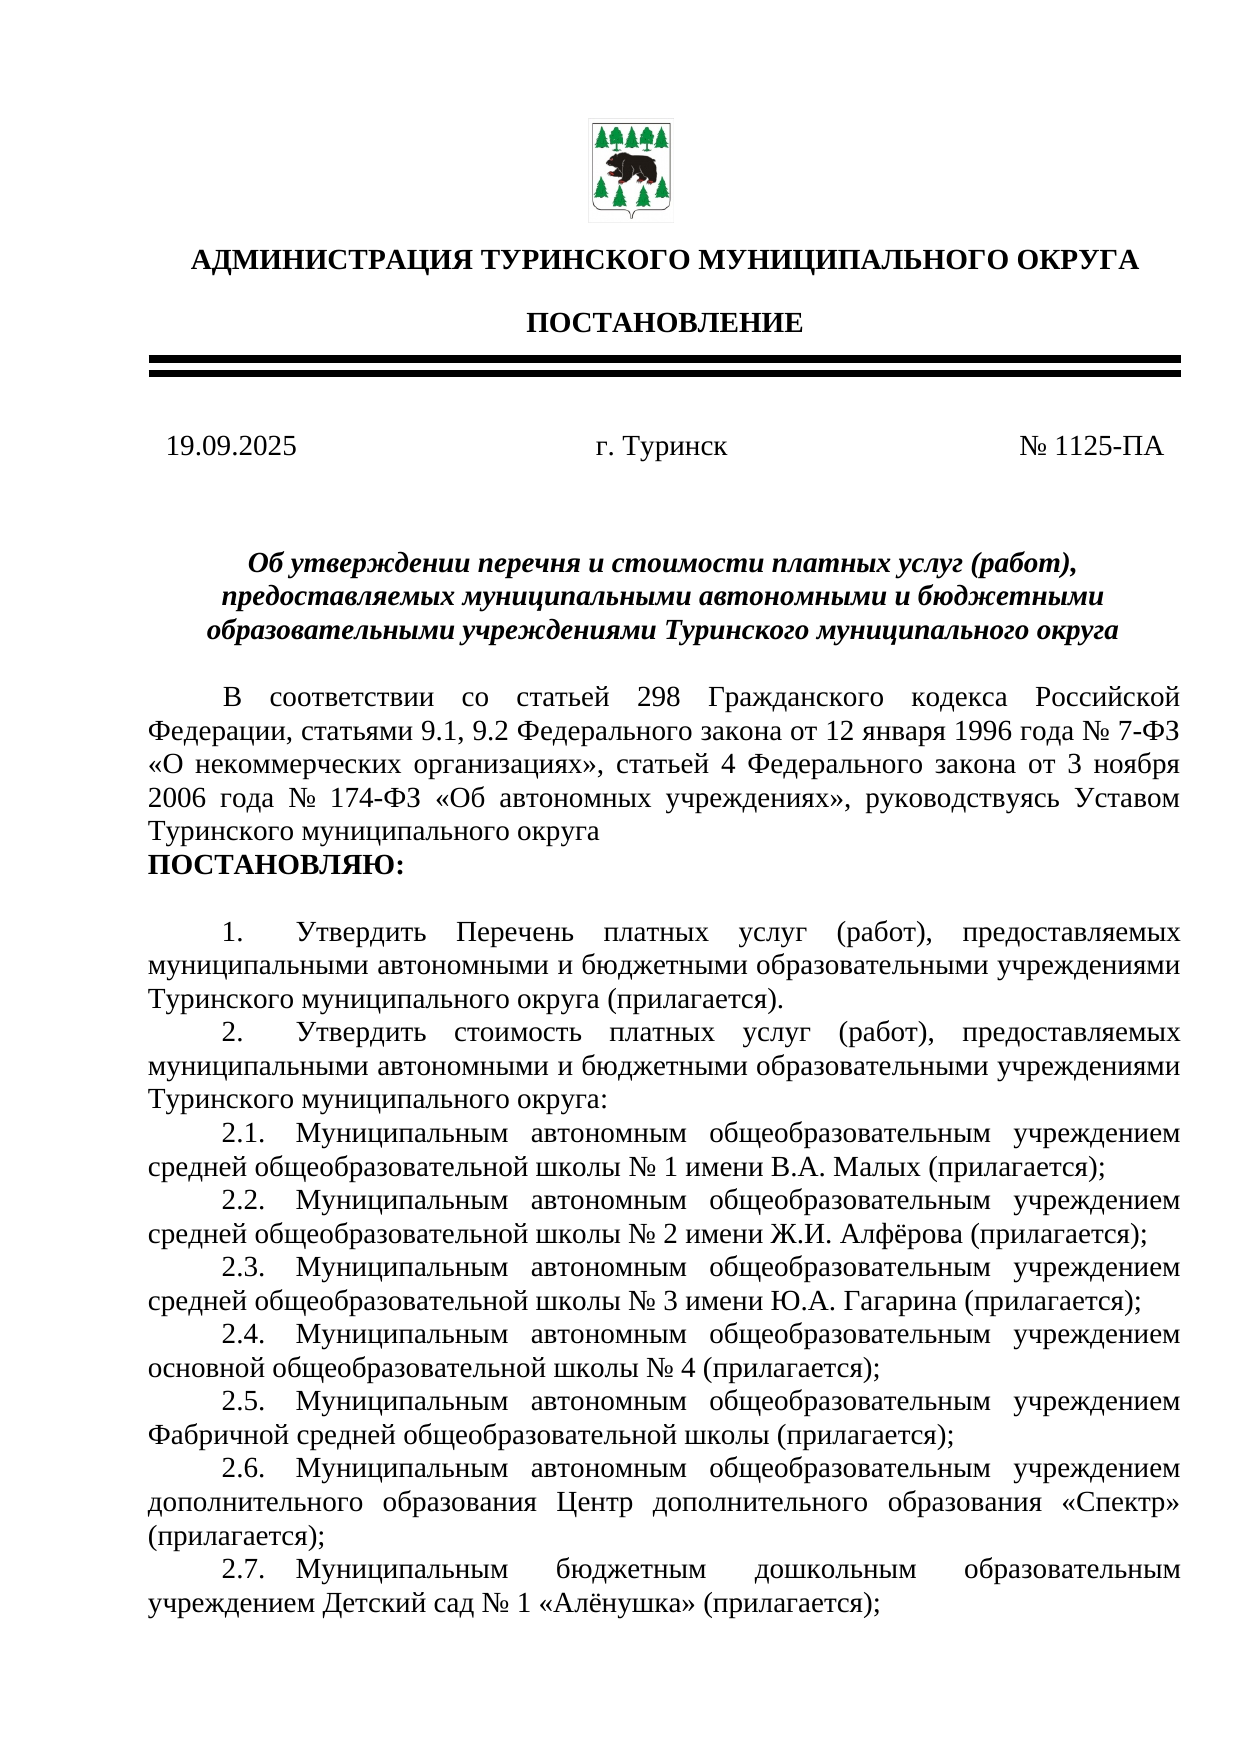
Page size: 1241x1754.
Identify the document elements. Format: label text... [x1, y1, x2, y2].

list Муниципальным автономным общеобразовательным учреждением средней общеобразовательной школы № 2 имени Ж.И. Алфёрова (прилагается); [148, 1182, 1181, 1249]
list Утвердить стоимость платных услуг (работ), предоставляемых муниципальными автономными и бюджетными образовательными учреждениями Туринского муниципального округа: [148, 1014, 1181, 1115]
list Муниципальным автономным общеобразовательным учреждением основной общеобразовательной школы № 4 (прилагается); [148, 1316, 1181, 1383]
table_header АДМИНИСТРАЦИЯ ТУРИНСКОГО МУНИЦИПАЛЬНОГО ОКРУГА ПОСТАНОВЛЕНИЕ [149, 118, 1181, 355]
list Утвердить Перечень платных услуг (работ), предоставляемых муниципальными автономными и бюджетными образовательными учреждениями Туринского муниципального округа (прилагается). [148, 914, 1181, 1014]
text В соответствии со статьей 298 Гражданского кодекса Российской Федерации, статьями 9.1, 9.2 Федерального закона от 12 января 1996 года № 7-ФЗ «О некоммерческих организациях», статьей 4 Федерального закона от 3 ноября 2006 года № 174-ФЗ «Об автономных учреждениях», руководствуясь Уставом Туринского муниципального округа [148, 679, 1181, 847]
list Муниципальным автономным общеобразовательным учреждением Фабричной средней общеобразовательной школы (прилагается); [148, 1383, 1181, 1451]
list Муниципальным автономным общеобразовательным учреждением средней общеобразовательной школы № 1 имени В.А. Малых (прилагается); [148, 1115, 1181, 1182]
picture [588, 118, 674, 223]
list Муниципальным автономным общеобразовательным учреждением средней общеобразовательной школы № 3 имени Ю.А. Гагарина (прилагается); [148, 1249, 1181, 1316]
list Муниципальным бюджетным дошкольным образовательным учреждением Детский сад № 1 «Алёнушка» (прилагается); [148, 1551, 1181, 1618]
table_cell [149, 363, 1181, 370]
list Муниципальным автономным общеобразовательным учреждением дополнительного образования Центр дополнительного образования «Спектр» (прилагается); [148, 1451, 1181, 1551]
text Об утверждении перечня и стоимости платных услуг (работ), предоставляемых муниципальными автономными и бюджетными образовательными учреждениями Туринского муниципального округа [148, 545, 1181, 646]
table_cell 19.09.2025 г. Туринск № 1125-ПА [149, 377, 1181, 478]
text ПОСТАНОВЛЯЮ: [148, 847, 1181, 880]
